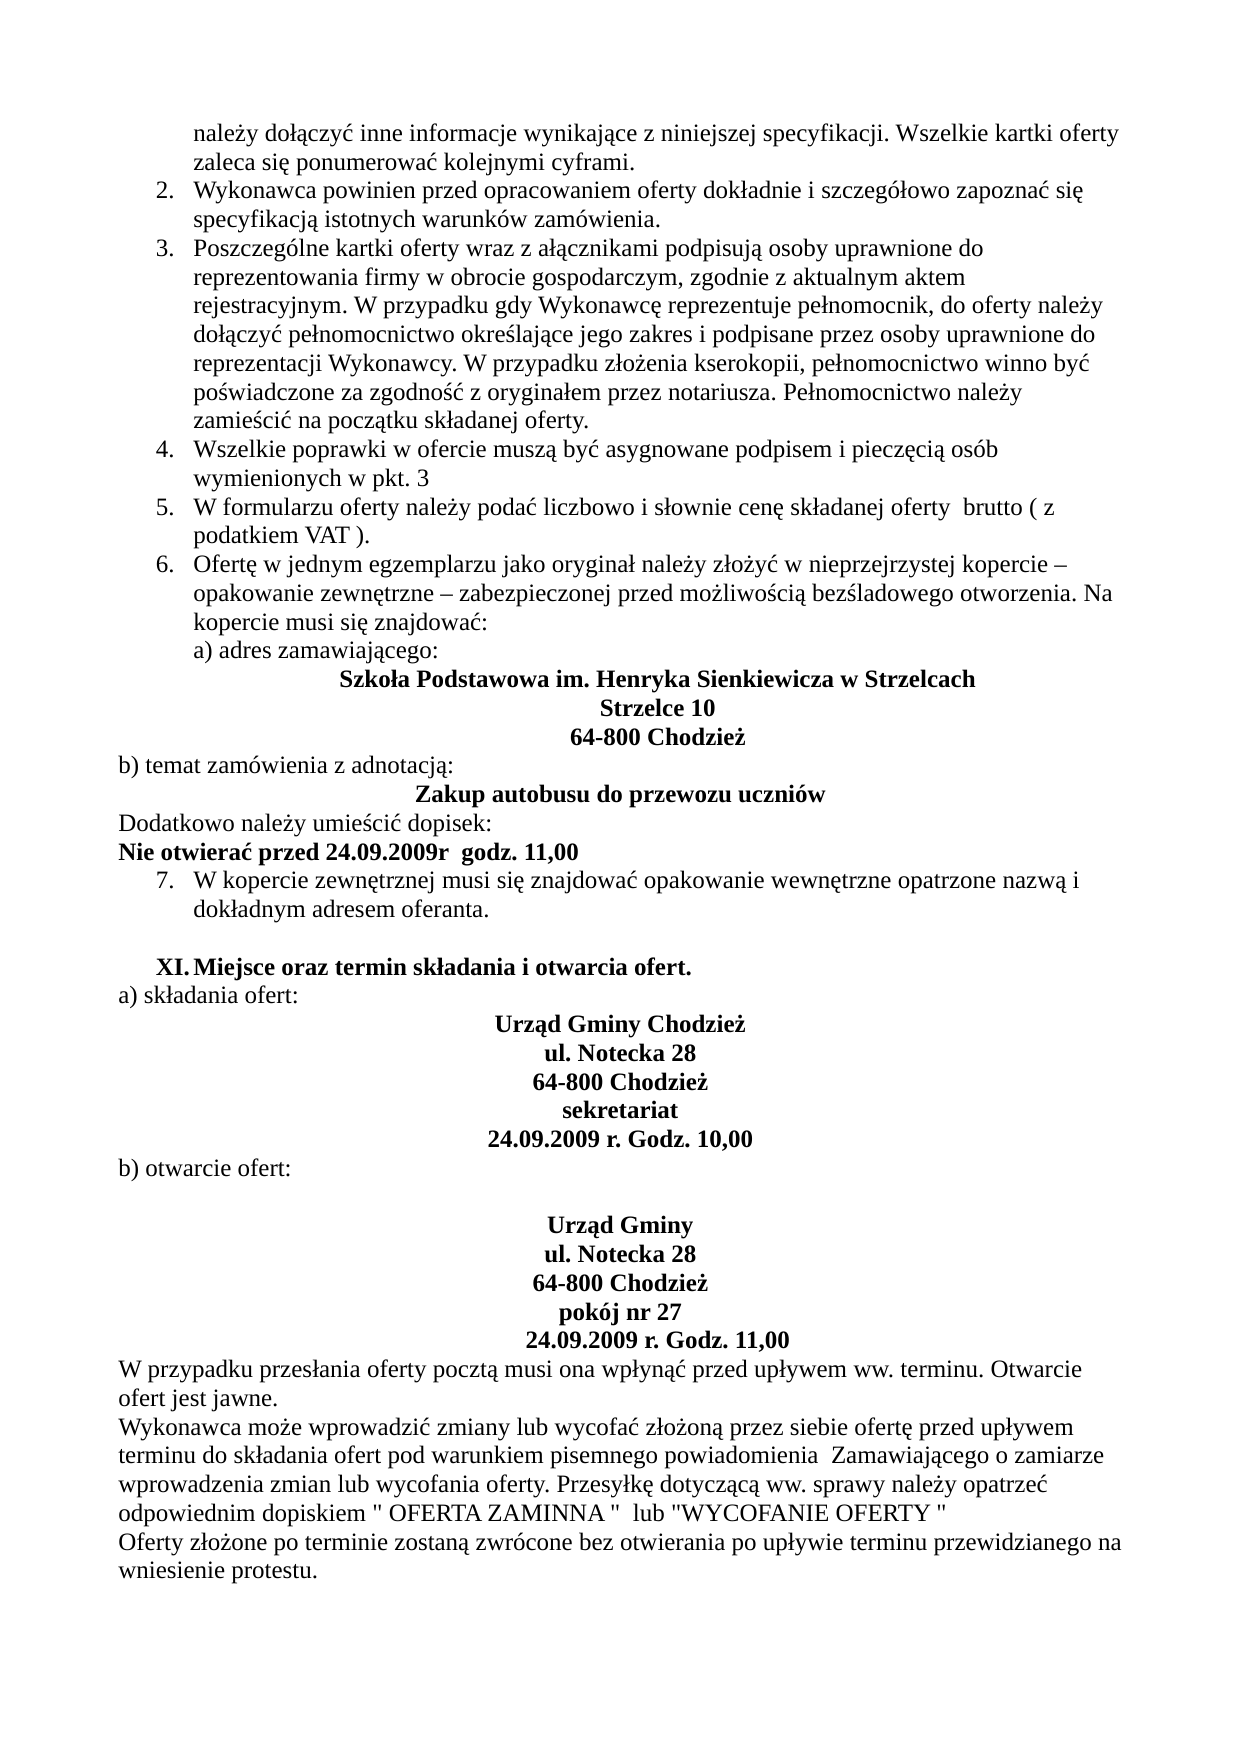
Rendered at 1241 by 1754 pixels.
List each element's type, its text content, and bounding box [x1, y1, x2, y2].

text Oferty złożone po terminie zostaną zwrócone bez otwierania po upływie terminu przewidzianego na wniesienie protestu. [118, 1527, 1122, 1584]
list 24.09.2009 r. Godz. 11,00 [156, 1326, 1122, 1354]
text Zakup autobusu do przewozu uczniów [118, 779, 1122, 808]
list Wykonawca powinien przed opracowaniem oferty dokładnie i szczegółowo zapoznać się specyfikacją istotnych warunków zamówienia. [156, 176, 1122, 233]
text W przypadku przesłania oferty pocztą musi ona wpłynąć przed upływem ww. terminu. Otwarcie ofert jest jawne. [118, 1354, 1122, 1412]
list Miejsce oraz termin składania i otwarcia ofert. [156, 952, 1122, 981]
list W formularzu oferty należy podać liczbowo i słownie cenę składanej oferty brutto ( z podatkiem VAT ). [156, 492, 1122, 549]
text Wykonawca może wprowadzić zmiany lub wycofać złożoną przez siebie ofertę przed upływem terminu do składania ofert pod warunkiem pisemnego powiadomienia Zamawiającego o zamiarze wprowadzenia zmian lub wycofania oferty. Przesyłkę dotyczącą ww. sprawy należy opatrzeć odpowiednim dopiskiem " OFERTA ZAMINNA " lub "WYCOFANIE OFERTY " [118, 1412, 1122, 1527]
list 64-800 Chodzież [156, 722, 1122, 751]
text Urząd Gminy [118, 1211, 1122, 1239]
text Nie otwierać przed 24.09.2009r godz. 11,00 [118, 837, 1122, 866]
text sekretariat [118, 1096, 1122, 1124]
text a) składania ofert: [118, 981, 1122, 1009]
list Szkoła Podstawowa im. Henryka Sienkiewicza w Strzelcach [156, 664, 1122, 693]
text ul. Notecka 28 [118, 1038, 1122, 1067]
list Strzelce 10 [156, 693, 1122, 722]
list W kopercie zewnętrznej musi się znajdować opakowanie wewnętrzne opatrzone nazwą i dokładnym adresem oferanta. [156, 866, 1122, 923]
list a) adres zamawiającego: [156, 636, 1122, 664]
list należy dołączyć inne informacje wynikające z niniejszej specyfikacji. Wszelkie kartki oferty zaleca się ponumerować kolejnymi cyframi. [156, 118, 1122, 176]
list Ofertę w jednym egzemplarzu jako oryginał należy złożyć w nieprzejrzystej kopercie – opakowanie zewnętrzne – zabezpieczonej przed możliwością bezśladowego otworzenia. Na kopercie musi się znajdować: [156, 549, 1122, 636]
text pokój nr 27 [118, 1297, 1122, 1326]
text 64-800 Chodzież [118, 1067, 1122, 1096]
text b) temat zamówienia z adnotacją: [118, 751, 1122, 779]
text 64-800 Chodzież [118, 1268, 1122, 1297]
list Poszczególne kartki oferty wraz z ałącznikami podpisują osoby uprawnione do reprezentowania firmy w obrocie gospodarczym, zgodnie z aktualnym aktem rejestracyjnym. W przypadku gdy Wykonawcę reprezentuje pełnomocnik, do oferty należy dołączyć pełnomocnictwo określające jego zakres i podpisane przez osoby uprawnione do reprezentacji Wykonawcy. W przypadku złożenia kserokopii, pełnomocnictwo winno być poświadczone za zgodność z oryginałem przez notariusza. Pełnomocnictwo należy zamieścić na początku składanej oferty. [156, 233, 1122, 434]
text Dodatkowo należy umieścić dopisek: [118, 808, 1122, 837]
text ul. Notecka 28 [118, 1239, 1122, 1268]
text Urząd Gminy Chodzież [118, 1009, 1122, 1038]
list Wszelkie poprawki w ofercie muszą być asygnowane podpisem i pieczęcią osób wymienionych w pkt. 3 [156, 434, 1122, 492]
text b) otwarcie ofert: [118, 1153, 1122, 1182]
text 24.09.2009 r. Godz. 10,00 [118, 1124, 1122, 1153]
